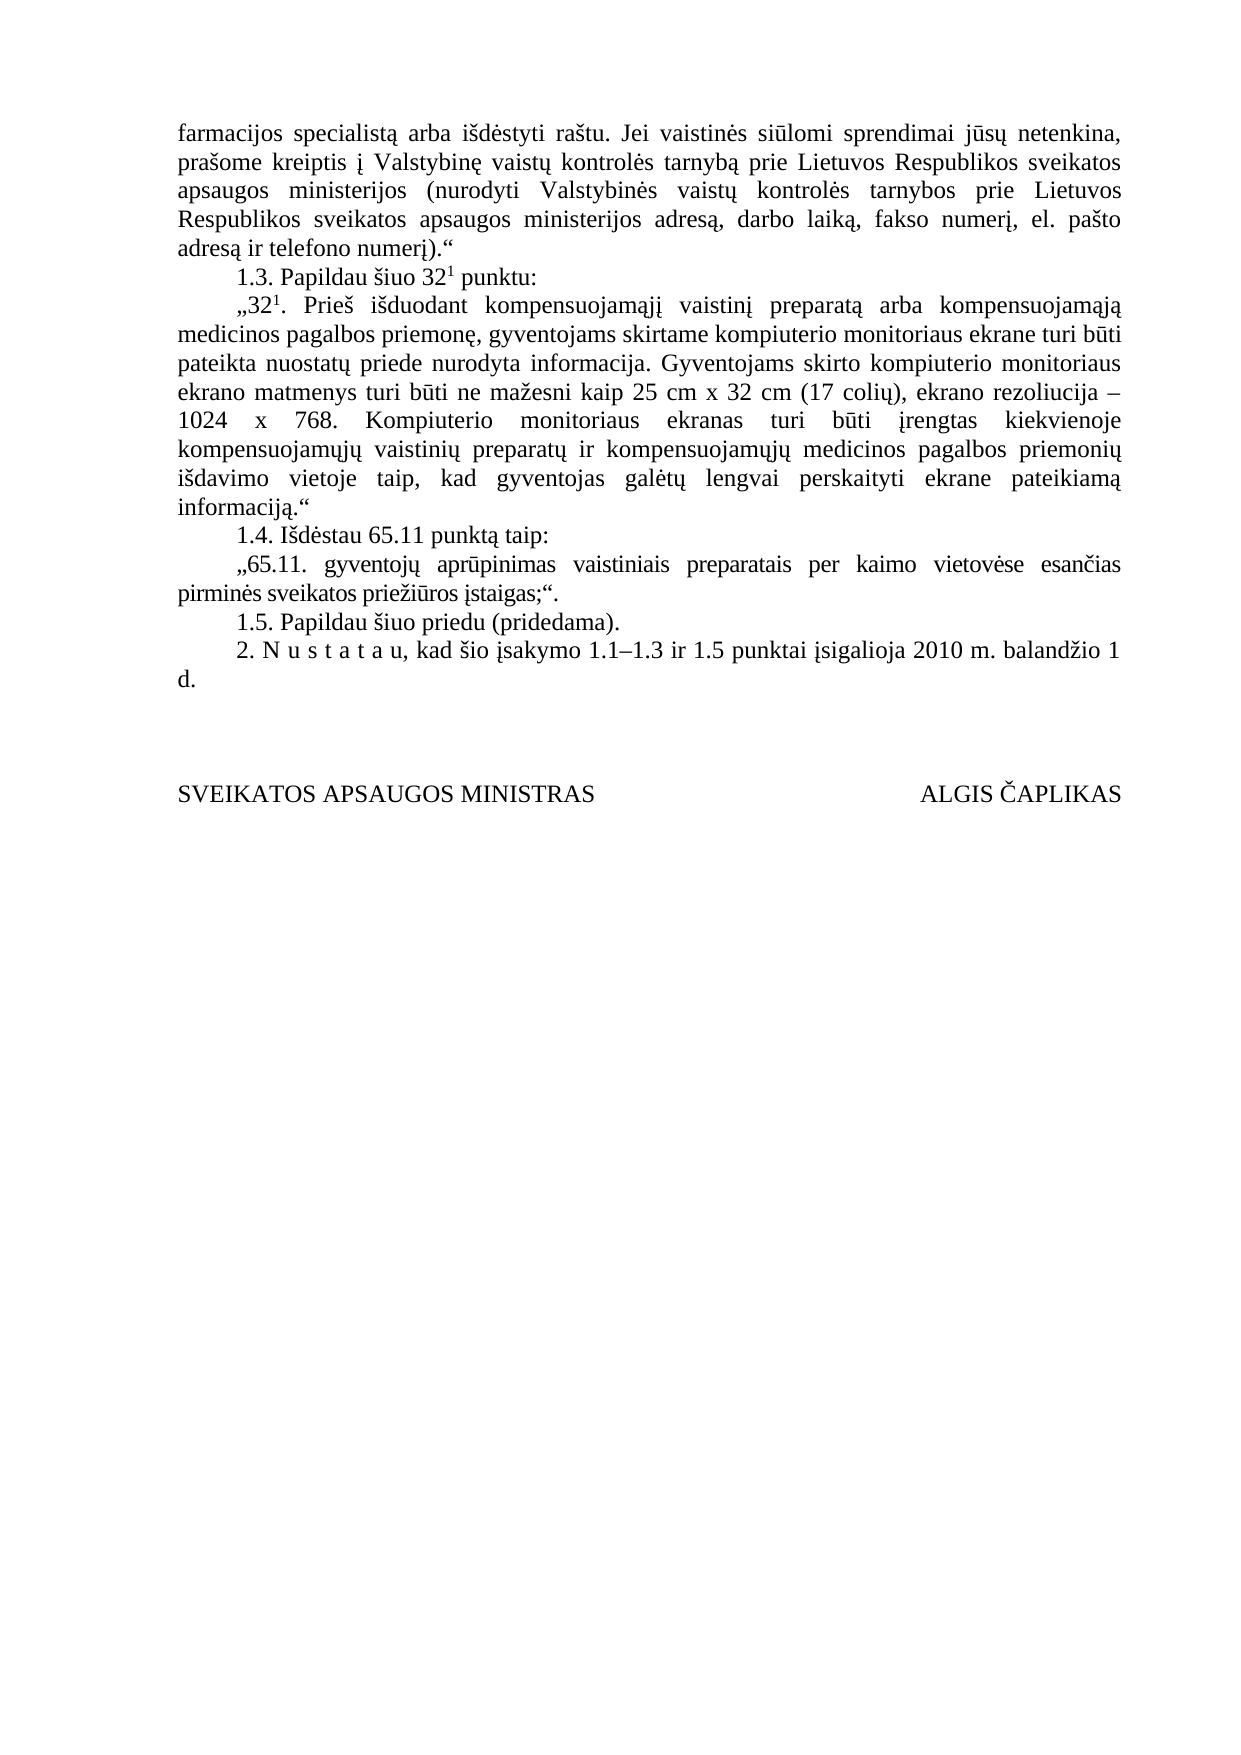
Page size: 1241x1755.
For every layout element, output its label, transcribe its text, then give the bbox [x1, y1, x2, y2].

text farmacijos specialistą arba išdėstyti raštu. Jei vaistinės siūlomi sprendimai jūsų netenkina, prašome kreiptis į Valstybinę vaistų kontrolės tarnybą prie Lietuvos Respublikos sveikatos apsaugos ministerijos (nurodyti Valstybinės vaistų kontrolės tarnybos prie Lietuvos Respublikos sveikatos apsaugos ministerijos adresą, darbo laiką, fakso numerį, el. pašto adresą ir telefono numerį).“ [177, 118, 1122, 262]
text 1.4. Išdėstau 65.11 punktą taip: [177, 521, 1122, 549]
text 1.5. Papildau šiuo priedu (pridedama). [177, 607, 1122, 636]
text „321. Prieš išduodant kompensuojamąjį vaistinį preparatą arba kompensuojamąją medicinos pagalbos priemonę, gyventojams skirtame kompiuterio monitoriaus ekrane turi būti pateikta nuostatų priede nurodyta informacija. Gyventojams skirto kompiuterio monitoriaus ekrano matmenys turi būti ne mažesni kaip 25 cm x 32 cm (17 colių), ekrano rezoliucija – 1024 x 768. Kompiuterio monitoriaus ekranas turi būti įrengtas kiekvienoje kompensuojamųjų vaistinių preparatų ir kompensuojamųjų medicinos pagalbos priemonių išdavimo vietoje taip, kad gyventojas galėtų lengvai perskaityti ekrane pateikiamą informaciją.“ [177, 291, 1122, 521]
text SVEIKATOS APSAUGOS MINISTRAS ALGIS ČAPLIKAS [177, 779, 1122, 808]
text 2. N u s t a t a u, kad šio įsakymo 1.1–1.3 ir 1.5 punktai įsigalioja 2010 m. balandžio 1 d. [177, 636, 1122, 693]
text „65.11. gyventojų aprūpinimas vaistiniais preparatais per kaimo vietovėse esančias pirminės sveikatos priežiūros įstaigas;“. [177, 549, 1122, 607]
text 1.3. Papildau šiuo 321 punktu: [177, 262, 1122, 291]
